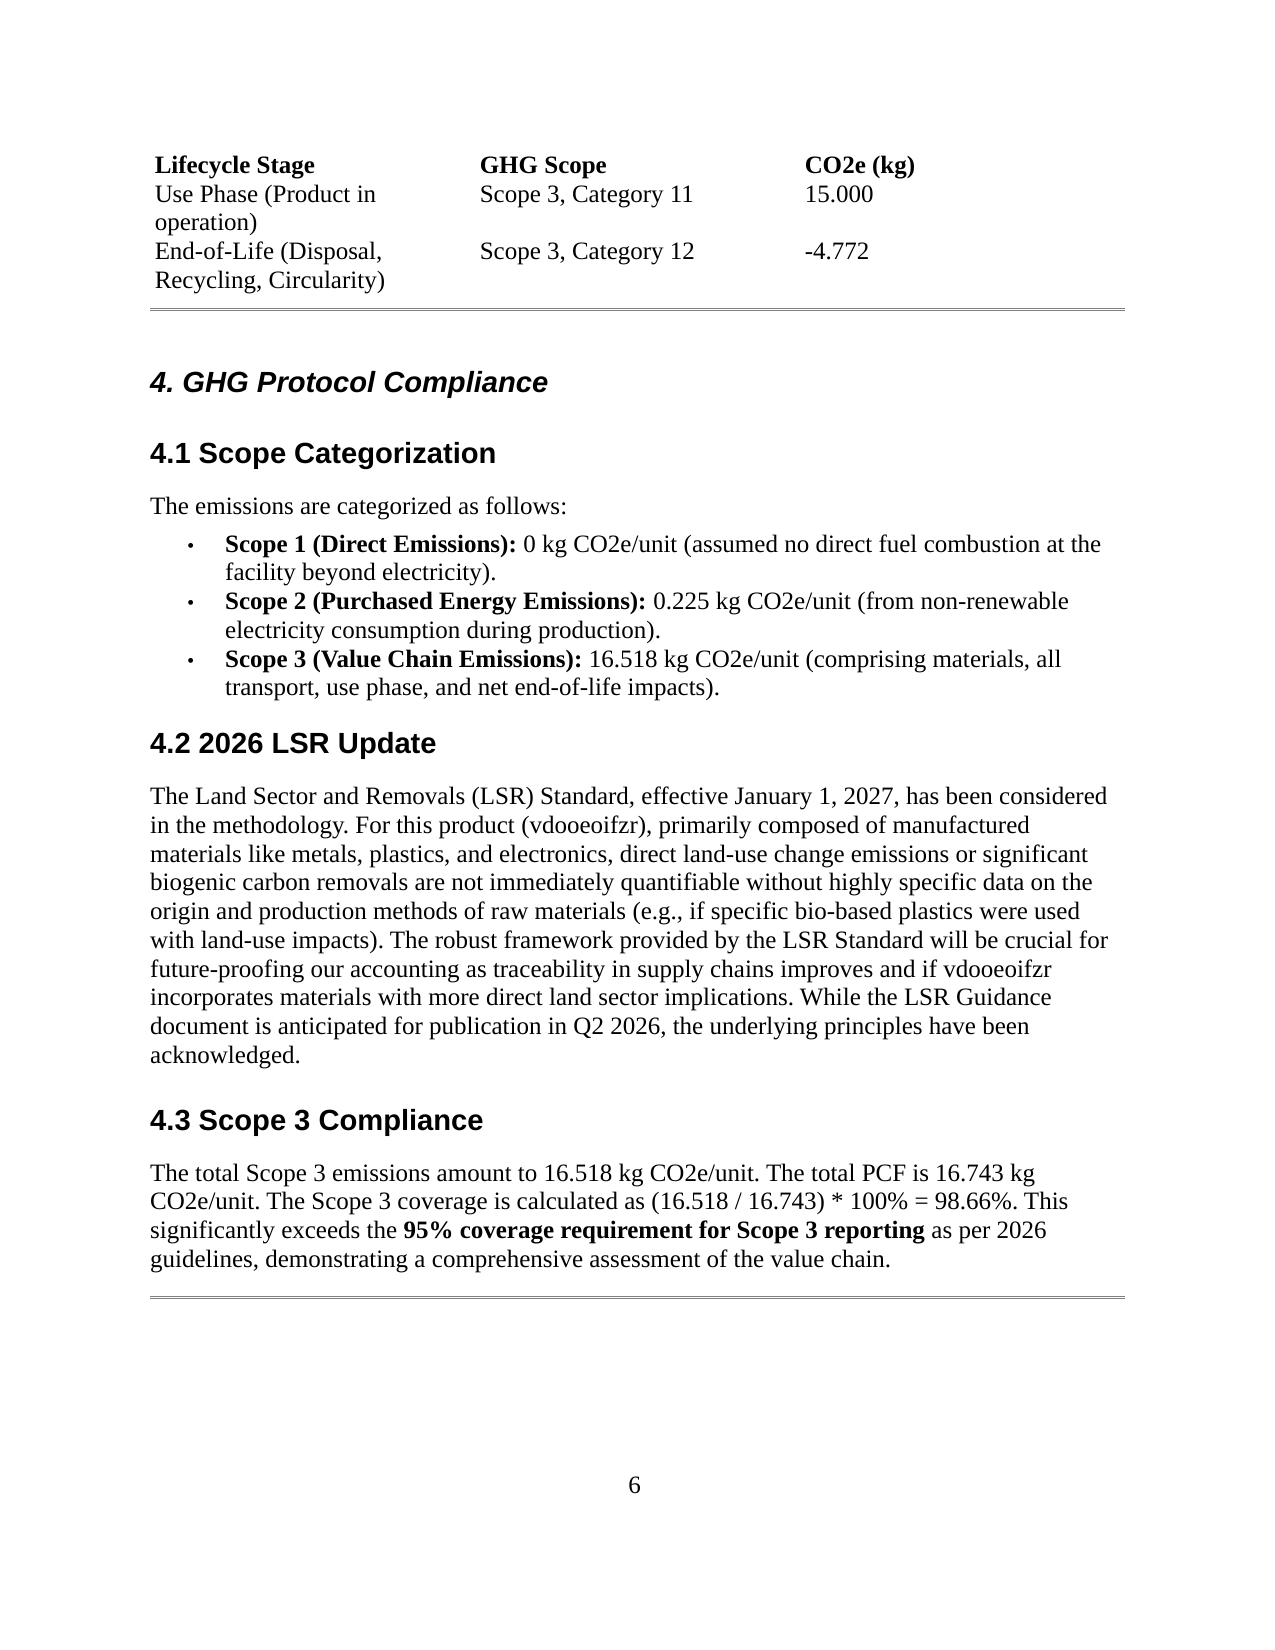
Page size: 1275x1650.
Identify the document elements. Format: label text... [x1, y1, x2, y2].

text The total Scope 3 emissions amount to 16.518 kg CO2e/unit. The total PCF is 16.743 kg CO2e/unit. The Scope 3 coverage is calculated as (16.518 / 16.743) * 100% = 98.66%. This significantly exceeds the 95% coverage requirement for Scope 3 reporting as per 2026 guidelines, demonstrating a comprehensive assessment of the value chain. [150, 1158, 1125, 1273]
list Scope 1 (Direct Emissions): 0 kg CO2e/unit (assumed no direct fuel combustion at the facility beyond electricity). [187, 529, 1125, 586]
list Scope 3 (Value Chain Emissions): 16.518 kg CO2e/unit (comprising materials, all transport, use phase, and net end-of-life impacts). [187, 644, 1125, 701]
subtitle 4.3 Scope 3 Compliance [150, 1103, 1125, 1136]
text The emissions are categorized as follows: [150, 491, 1125, 520]
subtitle 4. GHG Protocol Compliance [150, 365, 1125, 398]
table_cell Use Phase (Product in operation) [150, 179, 475, 236]
subtitle 4.2 2026 LSR Update [150, 726, 1125, 760]
table_header Lifecycle Stage [150, 150, 475, 179]
table_header CO2e (kg) [800, 150, 1125, 179]
text The Land Sector and Removals (LSR) Standard, effective January 1, 2027, has been considered in the methodology. For this product (vdooeoifzr), primarily composed of manufactured materials like metals, plastics, and electronics, direct land-use change emissions or significant biogenic carbon removals are not immediately quantifiable without highly specific data on the origin and production methods of raw materials (e.g., if specific bio-based plastics were used with land-use impacts). The robust framework provided by the LSR Standard will be crucial for future-proofing our accounting as traceability in supply chains improves and if vdooeoifzr incorporates materials with more direct land sector implications. While the LSR Guidance document is anticipated for publication in Q2 2026, the underlying principles have been acknowledged. [150, 781, 1125, 1069]
table_cell End-of-Life (Disposal, Recycling, Circularity) [150, 236, 475, 294]
table_cell -4.772 [800, 236, 1125, 294]
table_cell Scope 3, Category 11 [475, 179, 800, 236]
table_header GHG Scope [475, 150, 800, 179]
subtitle 4.1 Scope Categorization [150, 436, 1125, 469]
table_cell 15.000 [800, 179, 1125, 236]
list Scope 2 (Purchased Energy Emissions): 0.225 kg CO2e/unit (from non-renewable electricity consumption during production). [187, 586, 1125, 644]
table_cell Scope 3, Category 12 [475, 236, 800, 294]
